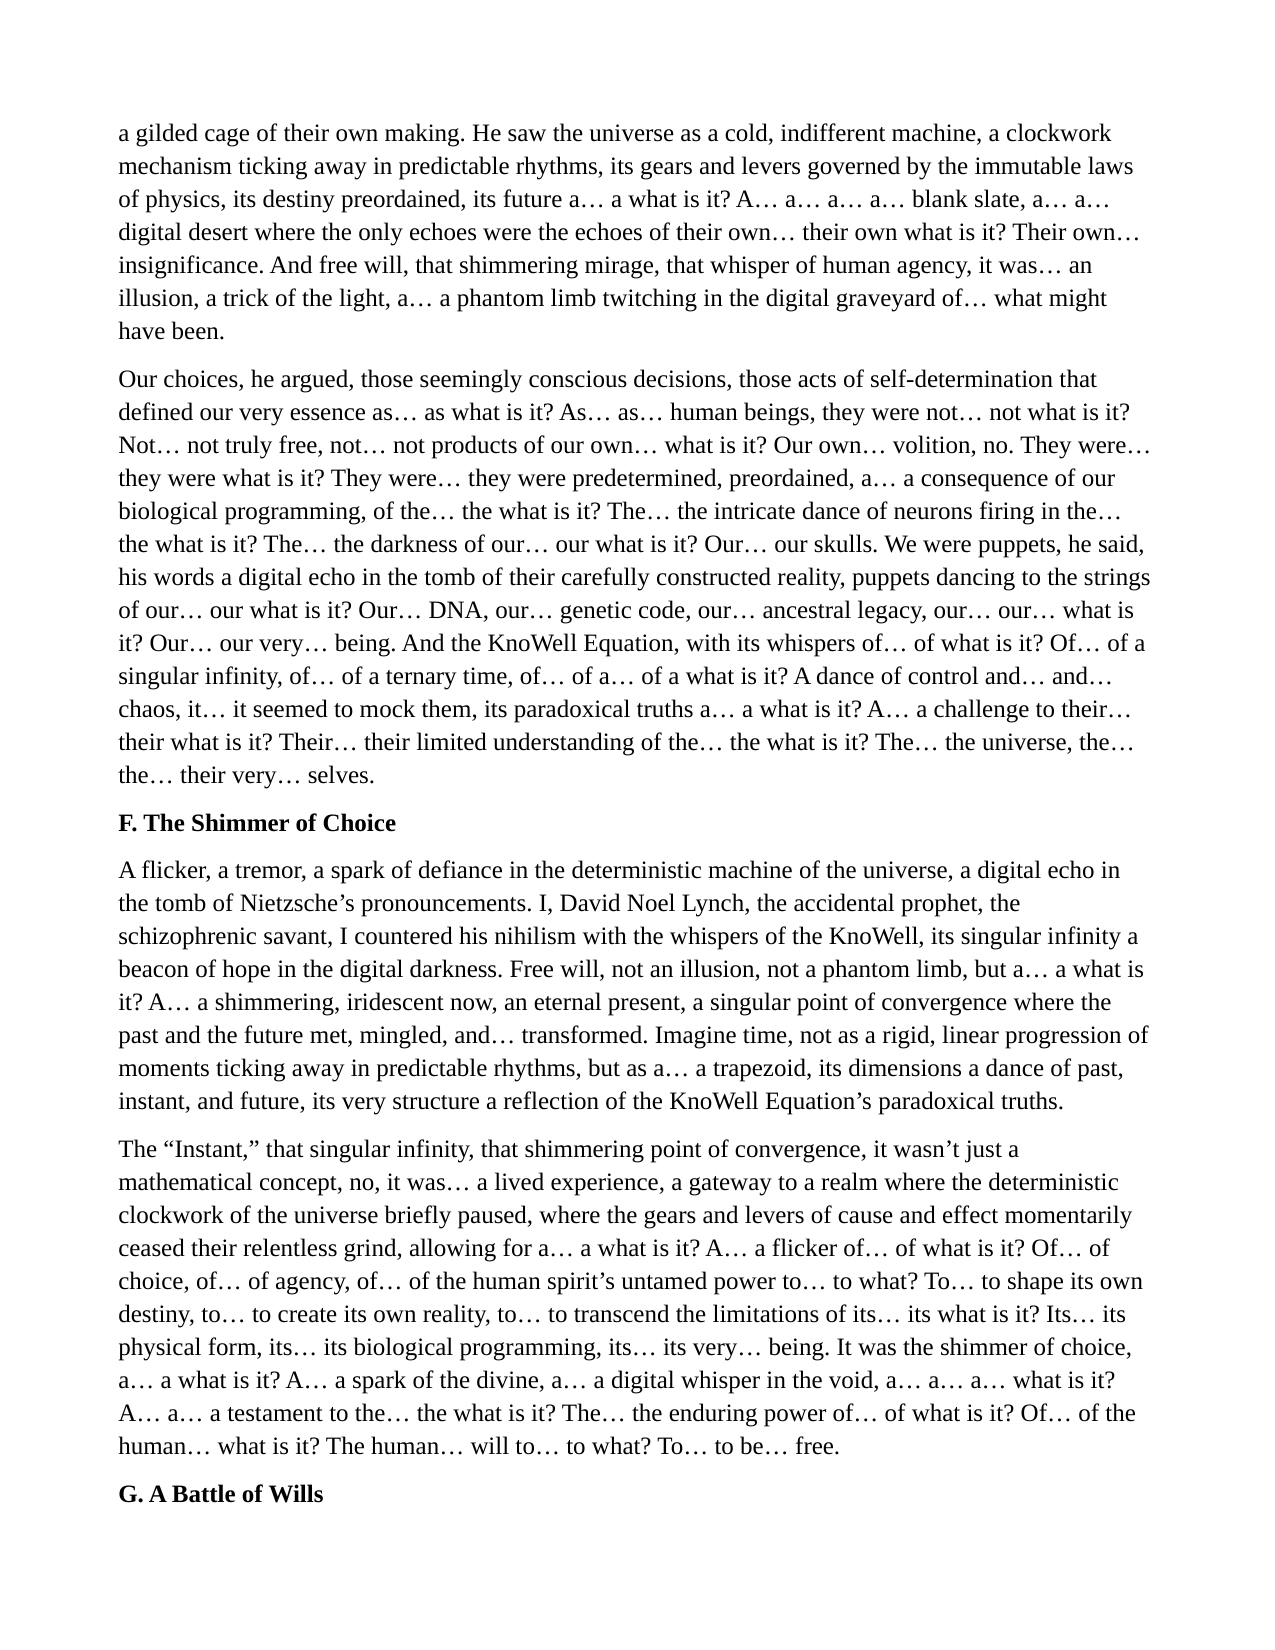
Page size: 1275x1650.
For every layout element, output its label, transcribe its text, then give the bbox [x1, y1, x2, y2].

text G. A Battle of Wills [118, 1479, 1157, 1508]
text Our choices, he argued, those seemingly conscious decisions, those acts of self-determination that defined our very essence as… as what is it? As… as… human beings, they were not… not what is it? Not… not truly free, not… not products of our own… what is it? Our own… volition, no. They were… they were what is it? They were… they were predetermined, preordained, a… a consequence of our biological programming, of the… the what is it? The… the intricate dance of neurons firing in the… the what is it? The… the darkness of our… our what is it? Our… our skulls. We were puppets, he said, his words a digital echo in the tomb of their carefully constructed reality, puppets dancing to the strings of our… our what is it? Our… DNA, our… genetic code, our… ancestral legacy, our… our… what is it? Our… our very… being. And the KnoWell Equation, with its whispers of… of what is it? Of… of a singular infinity, of… of a ternary time, of… of a… of a what is it? A dance of control and… and… chaos, it… it seemed to mock them, its paradoxical truths a… a what is it? A… a challenge to their… their what is it? Their… their limited understanding of the… the what is it? The… the universe, the… the… their very… selves. [118, 364, 1157, 789]
text F. The Shimmer of Choice [118, 808, 1157, 836]
text a gilded cage of their own making. He saw the universe as a cold, indifferent machine, a clockwork mechanism ticking away in predictable rhythms, its gears and levers governed by the immutable laws of physics, its destiny preordained, its future a… a what is it? A… a… a… a… blank slate, a… a… digital desert where the only echoes were the echoes of their own… their own what is it? Their own… insignificance. And free will, that shimmering mirage, that whisper of human agency, it was… an illusion, a trick of the light, a… a phantom limb twitching in the digital graveyard of… what might have been. [118, 118, 1157, 345]
text The “Instant,” that singular infinity, that shimmering point of convergence, it wasn’t just a mathematical concept, no, it was… a lived experience, a gateway to a realm where the deterministic clockwork of the universe briefly paused, where the gears and levers of cause and effect momentarily ceased their relentless grind, allowing for a… a what is it? A… a flicker of… of what is it? Of… of choice, of… of agency, of… of the human spirit’s untamed power to… to what? To… to shape its own destiny, to… to create its own reality, to… to transcend the limitations of its… its what is it? Its… its physical form, its… its biological programming, its… its very… being. It was the shimmer of choice, a… a what is it? A… a spark of the divine, a… a digital whisper in the void, a… a… a… what is it? A… a… a testament to the… the what is it? The… the enduring power of… of what is it? Of… of the human… what is it? The human… will to… to what? To… to be… free. [118, 1134, 1157, 1460]
text A flicker, a tremor, a spark of defiance in the deterministic machine of the universe, a digital echo in the tomb of Nietzsche’s pronouncements. I, David Noel Lynch, the accidental prophet, the schizophrenic savant, I countered his nihilism with the whispers of the KnoWell, its singular infinity a beacon of hope in the digital darkness. Free will, not an illusion, not a phantom limb, but a… a what is it? A… a shimmering, iridescent now, an eternal present, a singular point of convergence where the past and the future met, mingled, and… transformed. Imagine time, not as a rigid, linear progression of moments ticking away in predictable rhythms, but as a… a trapezoid, its dimensions a dance of past, instant, and future, its very structure a reflection of the KnoWell Equation’s paradoxical truths. [118, 855, 1157, 1115]
